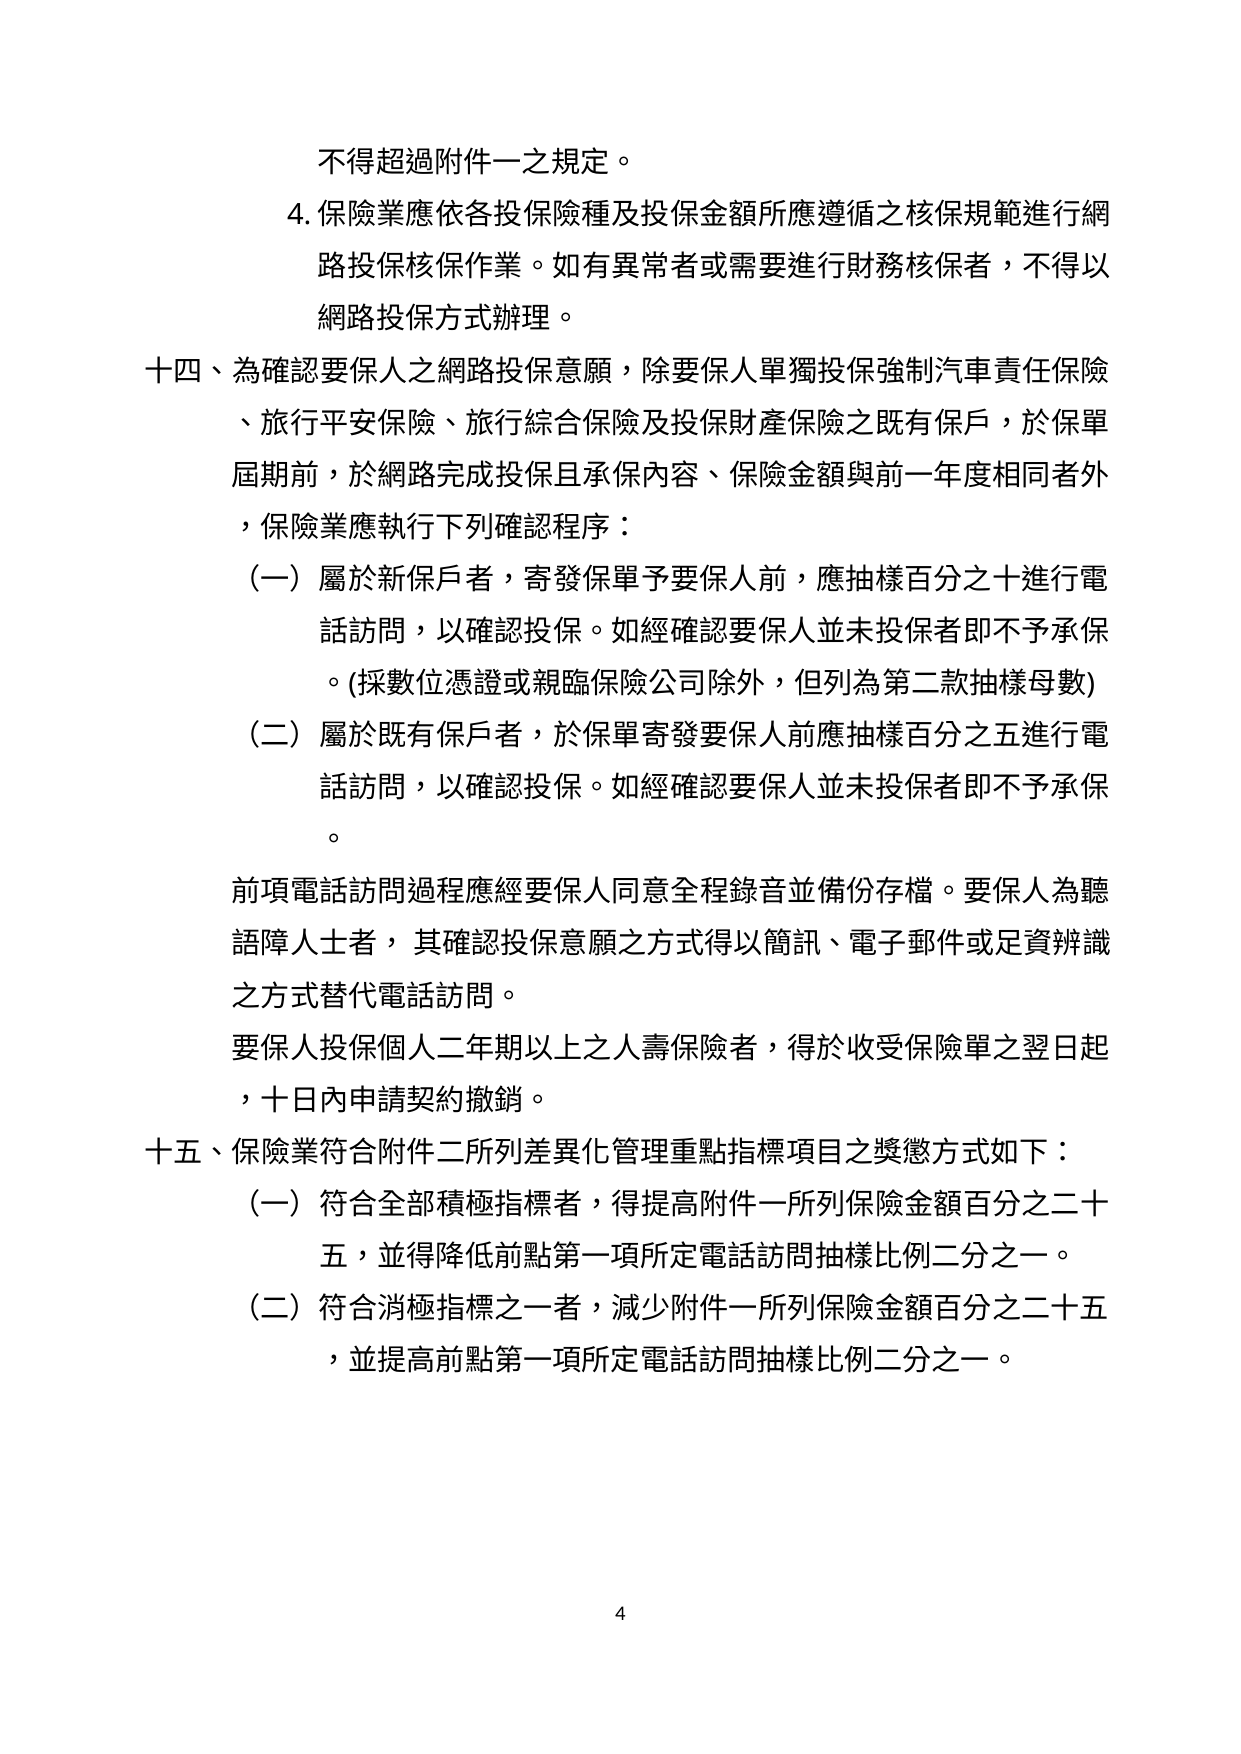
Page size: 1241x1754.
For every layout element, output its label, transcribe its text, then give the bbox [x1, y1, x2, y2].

table_cell 十五、保險業符合附件二所列差異化管理重點指標項目之獎懲方式如下： （一） 符合全部積極指標者，得提高附件一所列保險金額百分之二十五，並得降低前點第一項所定電話訪問抽樣比例二分之一。 （二）符合消極指標之一者，減少附件一所列保險金額百分之二十五，並提高前點第一項所定電話訪問抽樣比例二分之一。 [118, 1121, 1122, 1589]
table_cell 不得超過附件一之規定。 4. 保險業應依各投保險種及投保金額所應遵循之核保規範進行網路投保核保作業。如有異常者或需要進行財務核保者，不得以網路投保方式辦理。 [118, 131, 1122, 339]
table_cell 十四、為確認要保人之網路投保意願，除要保人單獨投保強制汽車責任保險、旅行平安保險、旅行綜合保險及投保財產保險之既有保戶，於保單屆期前，於網路完成投保且承保內容、保險金額與前一年度相同者外，保險業應執行下列確認程序： （一）屬於新保戶者，寄發保單予要保人前，應抽樣百分之十進行電話訪問，以確認投保。如經確認要保人並未投保者即不予承保。(採數位憑證或親臨保險公司除外，但列為第二款抽樣母數) （二） 屬於既有保戶者，於保單寄發要保人前應抽樣百分之五進行電話訪問，以確認投保。如經確認要保人並未投保者即不予承保。 前項電話訪問過程應經要保人同意全程錄音並備份存檔。要保人為聽語障人士者， 其確認投保意願之方式得以簡訊、電子郵件或足資辨識之方式替代電話訪問。 要保人投保個人二年期以上之人壽保險者，得於收受保險單之翌日起，十日內申請契約撤銷。 [118, 339, 1122, 1121]
